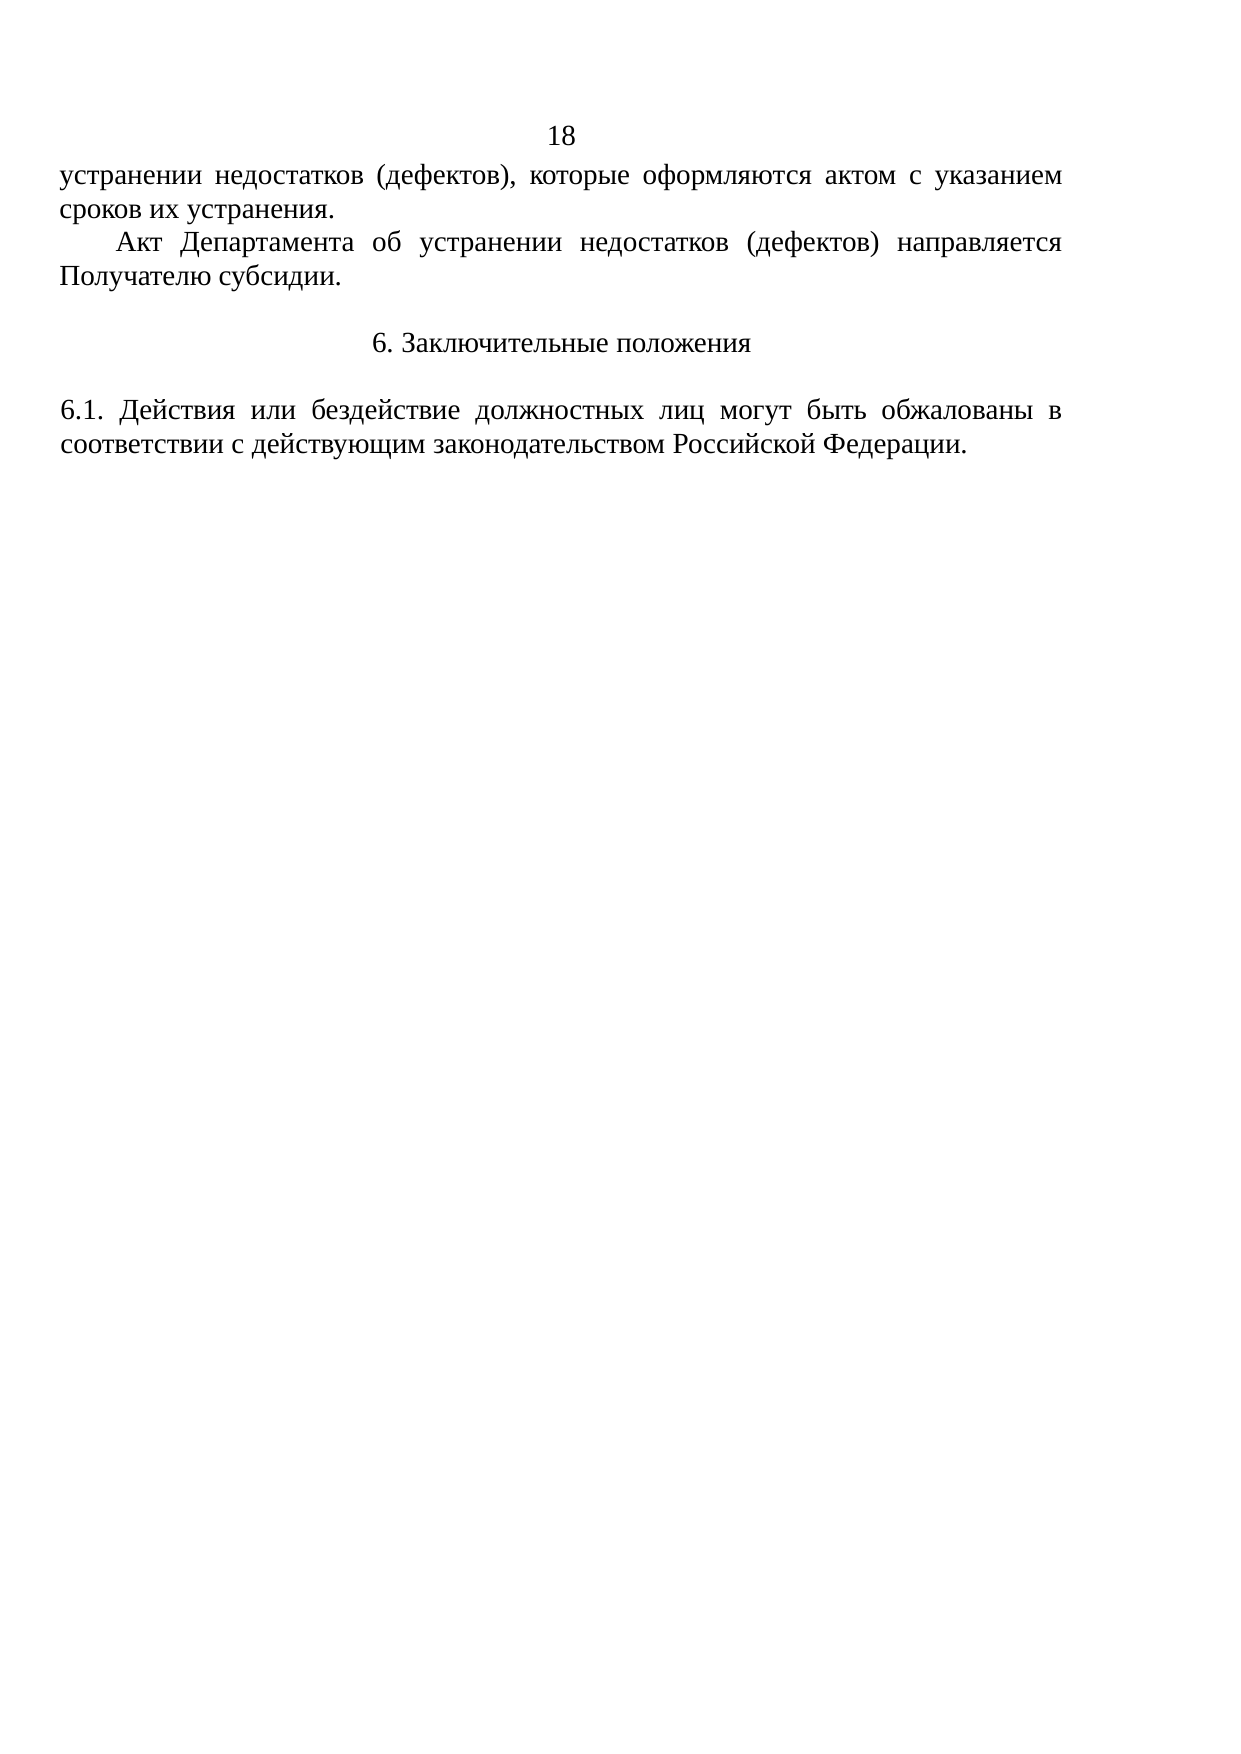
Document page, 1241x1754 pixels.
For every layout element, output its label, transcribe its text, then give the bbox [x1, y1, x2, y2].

text 6.1. Действия или бездействие должностных лиц могут быть обжалованы в соответствии с действующим законодательством Российской Федерации. [60, 392, 1063, 459]
text устранении недостатков (дефектов), которые оформляются актом с указанием сроков их устранения. [59, 158, 1063, 225]
text 6. Заключительные положения [60, 325, 1063, 359]
text Акт Департамента об устранении недостатков (дефектов) направляется Получателю субсидии. [59, 225, 1063, 292]
